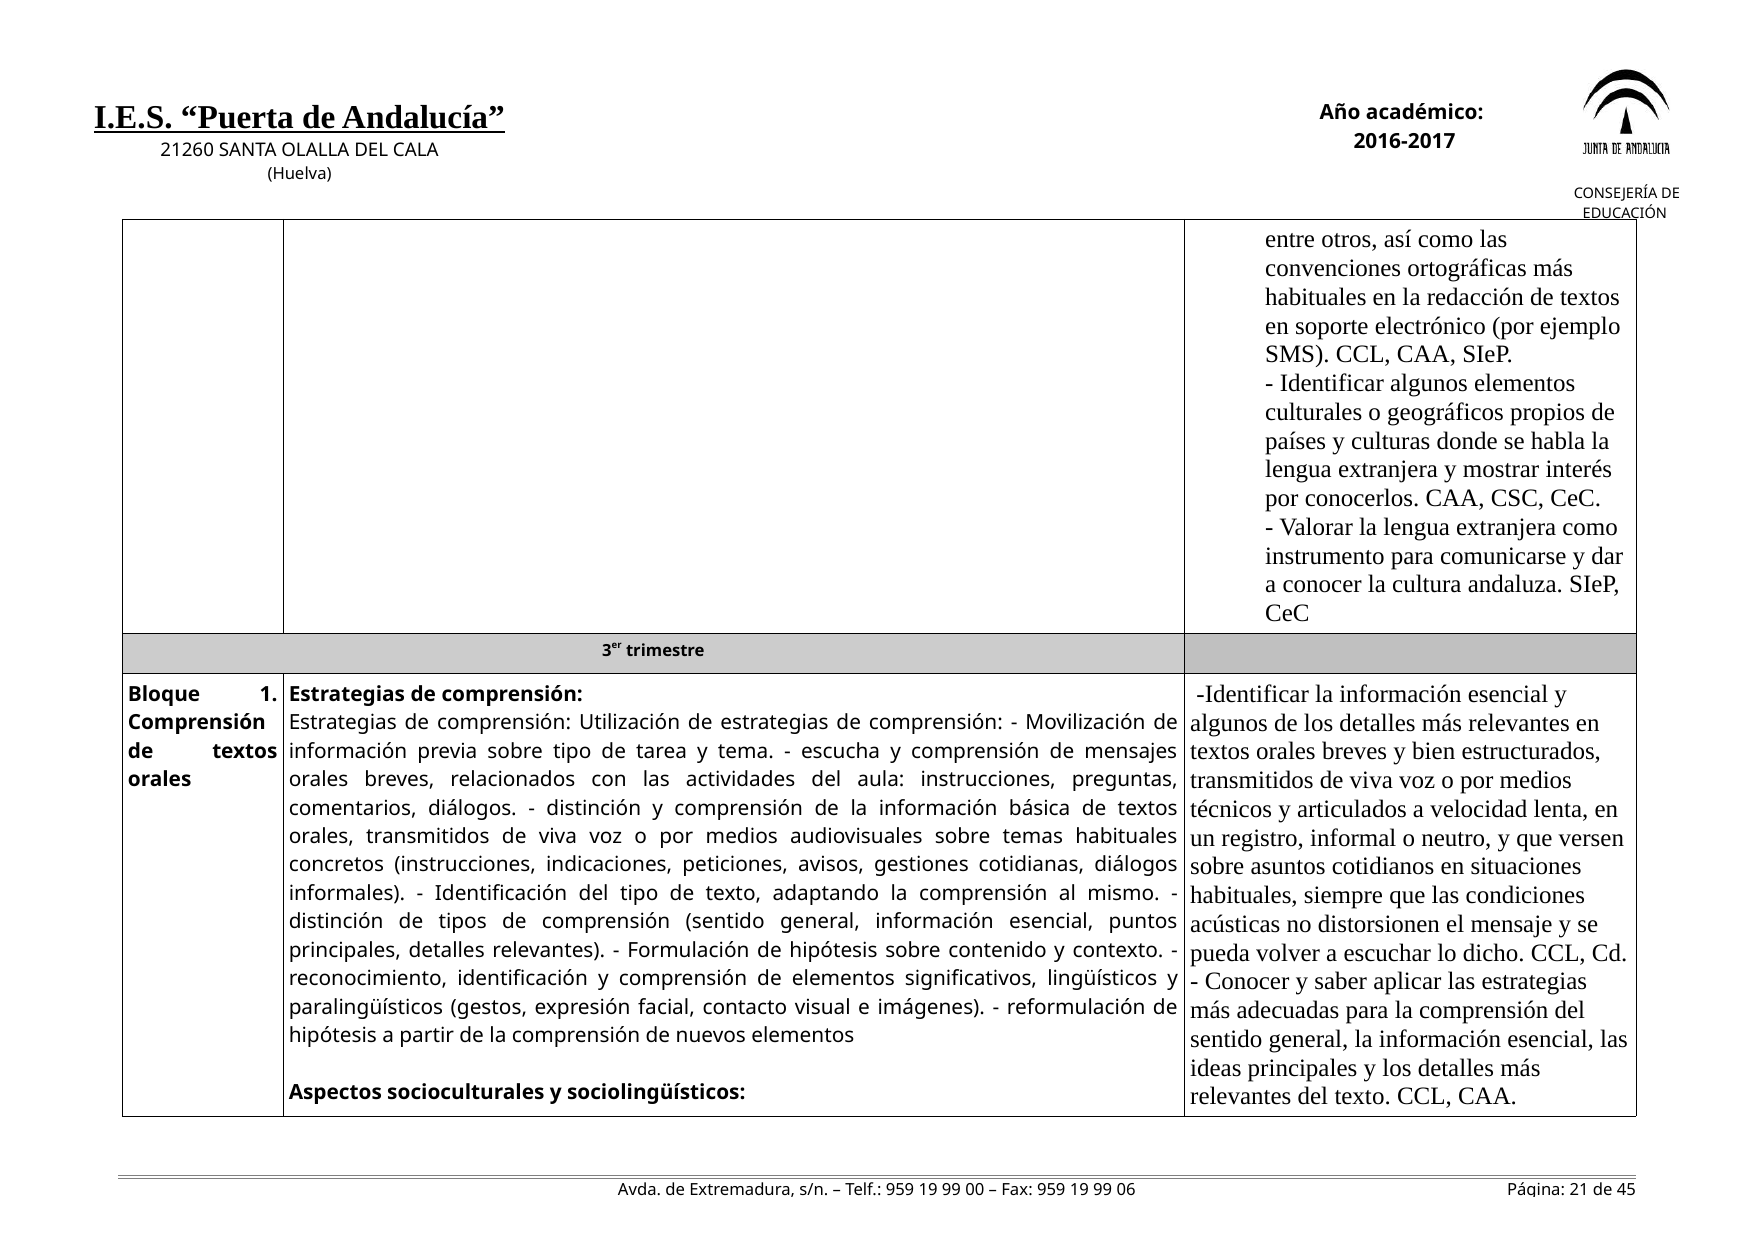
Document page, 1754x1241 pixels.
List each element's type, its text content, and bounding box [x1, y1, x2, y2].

table_cell [1185, 634, 1636, 673]
table_cell 3er trimestre [123, 634, 1184, 673]
table_cell Estrategias de comprensión: Estrategias de comprensión: Utilización de estrategias de comprensión: - Movilización de información previa sobre tipo de tarea y tema. - escucha y comprensión de mensajes orales breves, relacionados con las actividades del aula: instrucciones, preguntas, comentarios, diálogos. - distinción y comprensión de la información básica de textos orales, transmitidos de viva voz o por medios audiovisuales sobre temas habituales concretos (instrucciones, indicaciones, peticiones, avisos, gestiones cotidianas, diálogos informales). - Identificación del tipo de texto, adaptando la comprensión al mismo. - distinción de tipos de comprensión (sentido general, información esencial, puntos principales, detalles relevantes). - Formulación de hipótesis sobre contenido y contexto. - reconocimiento, identificación y comprensión de elementos significativos, lingüísticos y paralingüísticos (gestos, expresión facial, contacto visual e imágenes). - reformulación de hipótesis a partir de la comprensión de nuevos elementos Aspectos socioculturales y sociolingüísticos: [284, 674, 1184, 1116]
table_cell entre otros, así como las convenciones ortográficas más habituales en la redacción de textos en soporte electrónico (por ejemplo SMS). CCL, CAA, SIeP. - Identificar algunos elementos culturales o geográficos propios de países y culturas donde se habla la lengua extranjera y mostrar interés por conocerlos. CAA, CSC, CeC. - Valorar la lengua extranjera como instrumento para comunicarse y dar a conocer la cultura andaluza. SIeP, CeC [1185, 220, 1636, 633]
table_cell [123, 220, 283, 633]
picture [1582, 69, 1671, 154]
table_cell [284, 220, 1184, 633]
table_cell -Identificar la información esencial y algunos de los detalles más relevantes en textos orales breves y bien estructurados, transmitidos de viva voz o por medios técnicos y articulados a velocidad lenta, en un registro, informal o neutro, y que versen sobre asuntos cotidianos en situaciones habituales, siempre que las condiciones acústicas no distorsionen el mensaje y se pueda volver a escuchar lo dicho. CCL, Cd. - Conocer y saber aplicar las estrategias más adecuadas para la comprensión del sentido general, la información esencial, las ideas principales y los detalles más relevantes del texto. CCL, CAA. [1185, 674, 1636, 1116]
table_cell Bloque 1. Comprensión de textos orales [123, 674, 283, 1116]
